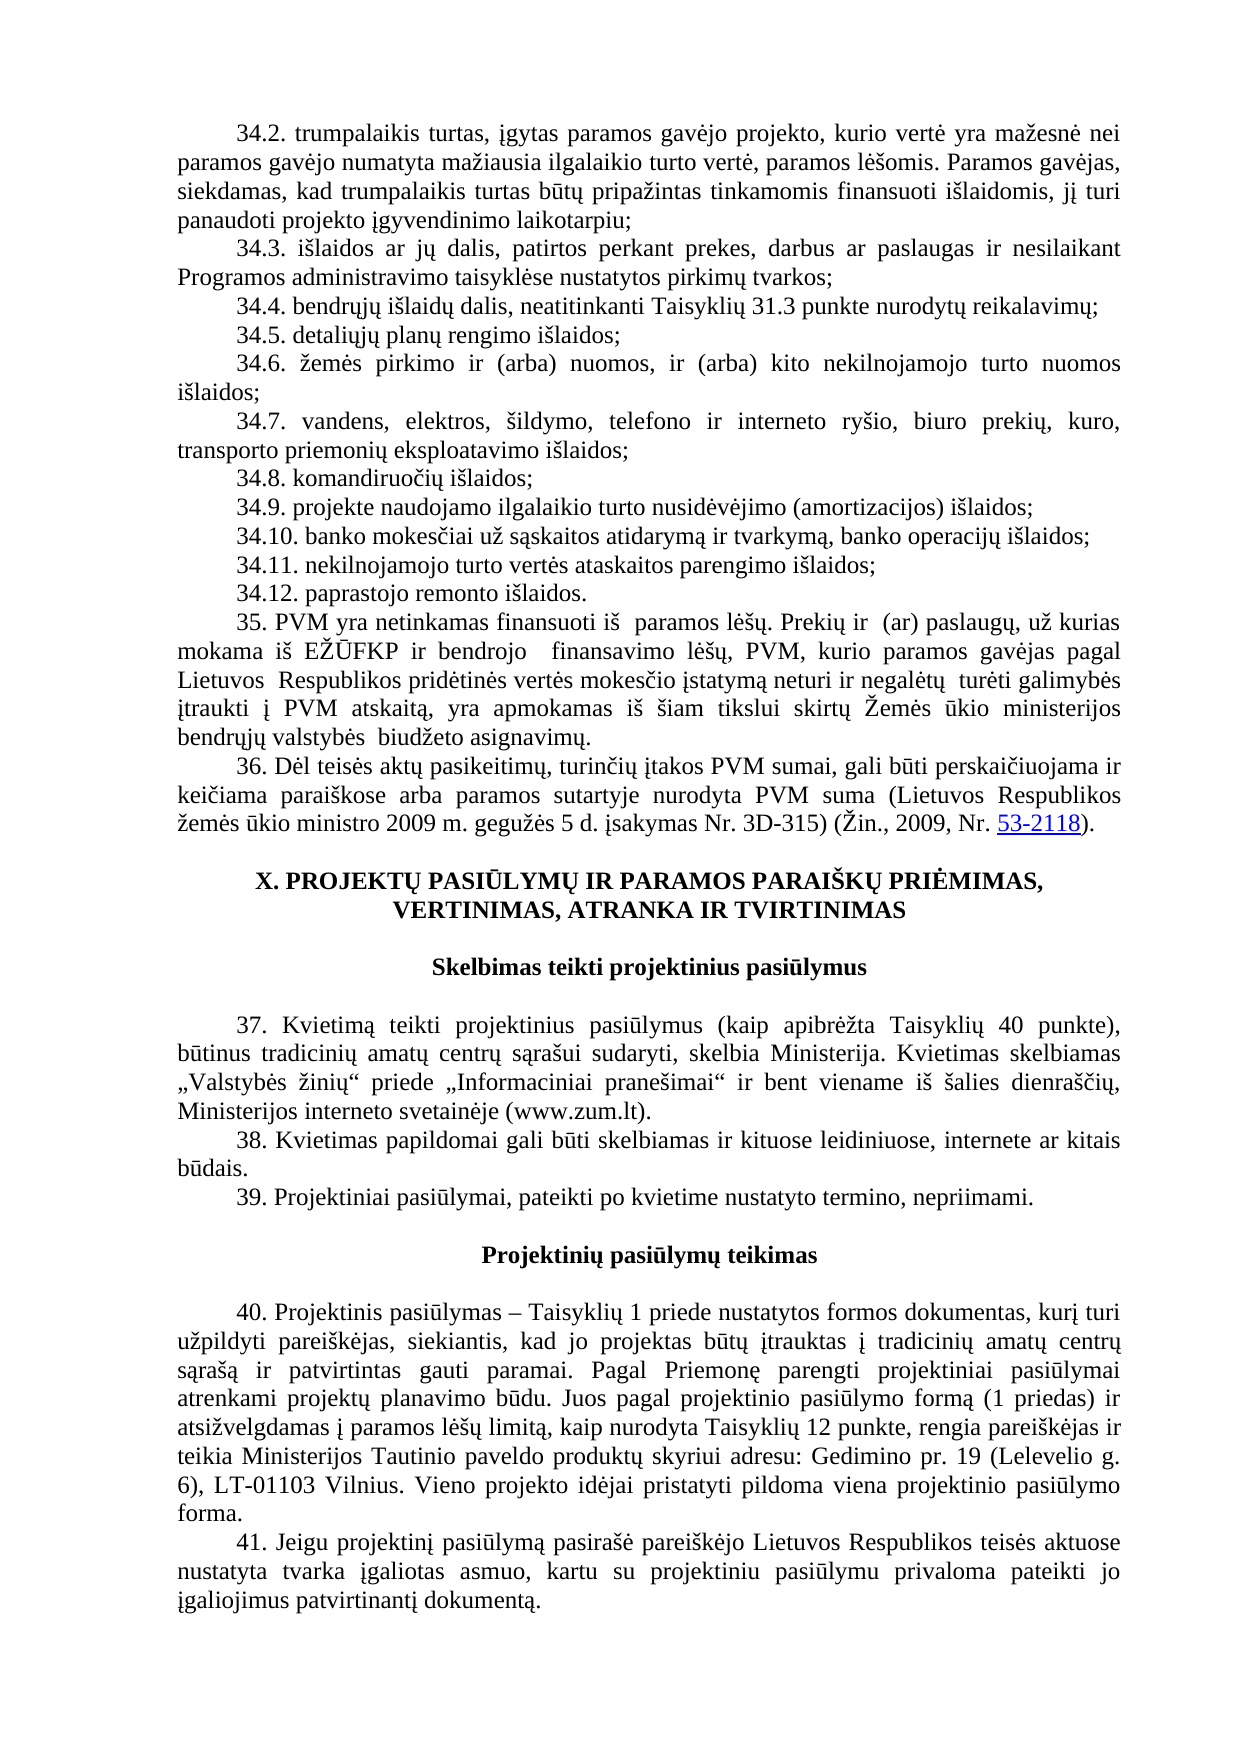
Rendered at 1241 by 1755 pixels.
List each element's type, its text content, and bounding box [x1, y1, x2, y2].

text 34.5. detaliųjų planų rengimo išlaidos; [177, 320, 1122, 348]
text 34.9. projekte naudojamo ilgalaikio turto nusidėvėjimo (amortizacijos) išlaidos; [177, 492, 1122, 521]
text 34.3. išlaidos ar jų dalis, patirtos perkant prekes, darbus ar paslaugas ir nesilaikant Programos administravimo taisyklėse nustatytos pirkimų tvarkos; [177, 233, 1122, 291]
text 36. Dėl teisės aktų pasikeitimų, turinčių įtakos PVM sumai, gali būti perskaičiuojama ir keičiama paraiškose arba paramos sutartyje nurodyta PVM suma (Lietuvos Respublikos žemės ūkio ministro 2009 m. gegužės 5 d. įsakymas Nr. 3D-315) (Žin., 2009, Nr. 53-2118). [177, 751, 1122, 837]
text 34.4. bendrųjų išlaidų dalis, neatitinkanti Taisyklių 31.3 punkte nurodytų reikalavimų; [177, 291, 1122, 320]
text 34.8. komandiruočių išlaidos; [177, 463, 1122, 492]
text X. projektŲ PASIŪLYMŲ IR PARAMOS PARAIŠKŲ PRIĖMIMAS, VERTINIMAS, ATRANKA IR TVIRTINIMAS [177, 866, 1122, 923]
text Projektinių pasiūlymų teikimas [177, 1240, 1122, 1268]
text 34.7. vandens, elektros, šildymo, telefono ir interneto ryšio, biuro prekių, kuro, transporto priemonių eksploatavimo išlaidos; [177, 406, 1122, 463]
text 34.6. žemės pirkimo ir (arba) nuomos, ir (arba) kito nekilnojamojo turto nuomos išlaidos; [177, 348, 1122, 406]
text 41. Jeigu projektinį pasiūlymą pasirašė pareiškėjo Lietuvos Respublikos teisės aktuose nustatyta tvarka įgaliotas asmuo, kartu su projektiniu pasiūlymu privaloma pateikti jo įgaliojimus patvirtinantį dokumentą. [177, 1527, 1122, 1613]
text 34.12. paprastojo remonto išlaidos. [177, 578, 1122, 607]
text 39. Projektiniai pasiūlymai, pateikti po kvietime nustatyto termino, nepriimami. [177, 1182, 1122, 1211]
text 34.2. trumpalaikis turtas, įgytas paramos gavėjo projekto, kurio vertė yra mažesnė nei paramos gavėjo numatyta mažiausia ilgalaikio turto vertė, paramos lėšomis. Paramos gavėjas, siekdamas, kad trumpalaikis turtas būtų pripažintas tinkamomis finansuoti išlaidomis, jį turi panaudoti projekto įgyvendinimo laikotarpiu; [177, 118, 1122, 233]
text Skelbimas teikti projektinius pasiūlymus [177, 952, 1122, 981]
text 40. Projektinis pasiūlymas – Taisyklių 1 priede nustatytos formos dokumentas, kurį turi užpildyti pareiškėjas, siekiantis, kad jo projektas būtų įtrauktas į tradicinių amatų centrų sąrašą ir patvirtintas gauti paramai. Pagal Priemonę parengti projektiniai pasiūlymai atrenkami projektų planavimo būdu. Juos pagal projektinio pasiūlymo formą (1 priedas) ir atsižvelgdamas į paramos lėšų limitą, kaip nurodyta Taisyklių 12 punkte, rengia pareiškėjas ir teikia Ministerijos Tautinio paveldo produktų skyriui adresu: Gedimino pr. 19 (Lelevelio g. 6), LT-01103 Vilnius. Vieno projekto idėjai pristatyti pildoma viena projektinio pasiūlymo forma. [177, 1297, 1122, 1527]
text 34.11. nekilnojamojo turto vertės ataskaitos parengimo išlaidos; [177, 550, 1122, 578]
text 34.10. banko mokesčiai už sąskaitos atidarymą ir tvarkymą, banko operacijų išlaidos; [177, 521, 1122, 550]
text 37. Kvietimą teikti projektinius pasiūlymus (kaip apibrėžta Taisyklių 40 punkte), būtinus tradicinių amatų centrų sąrašui sudaryti, skelbia Ministerija. Kvietimas skelbiamas „Valstybės žinių“ priede „Informaciniai pranešimai“ ir bent viename iš šalies dienraščių, Ministerijos interneto svetainėje (www.zum.lt). [177, 1010, 1122, 1125]
text 35. PVM yra netinkamas finansuoti iš paramos lėšų. Prekių ir (ar) paslaugų, už kurias mokama iš EŽŪFKP ir bendrojo finansavimo lėšų, PVM, kurio paramos gavėjas pagal Lietuvos Respublikos pridėtinės vertės mokesčio įstatymą neturi ir negalėtų turėti galimybės įtraukti į PVM atskaitą, yra apmokamas iš šiam tikslui skirtų Žemės ūkio ministerijos bendrųjų valstybės biudžeto asignavimų. [177, 607, 1122, 751]
text 38. Kvietimas papildomai gali būti skelbiamas ir kituose leidiniuose, internete ar kitais būdais. [177, 1125, 1122, 1182]
